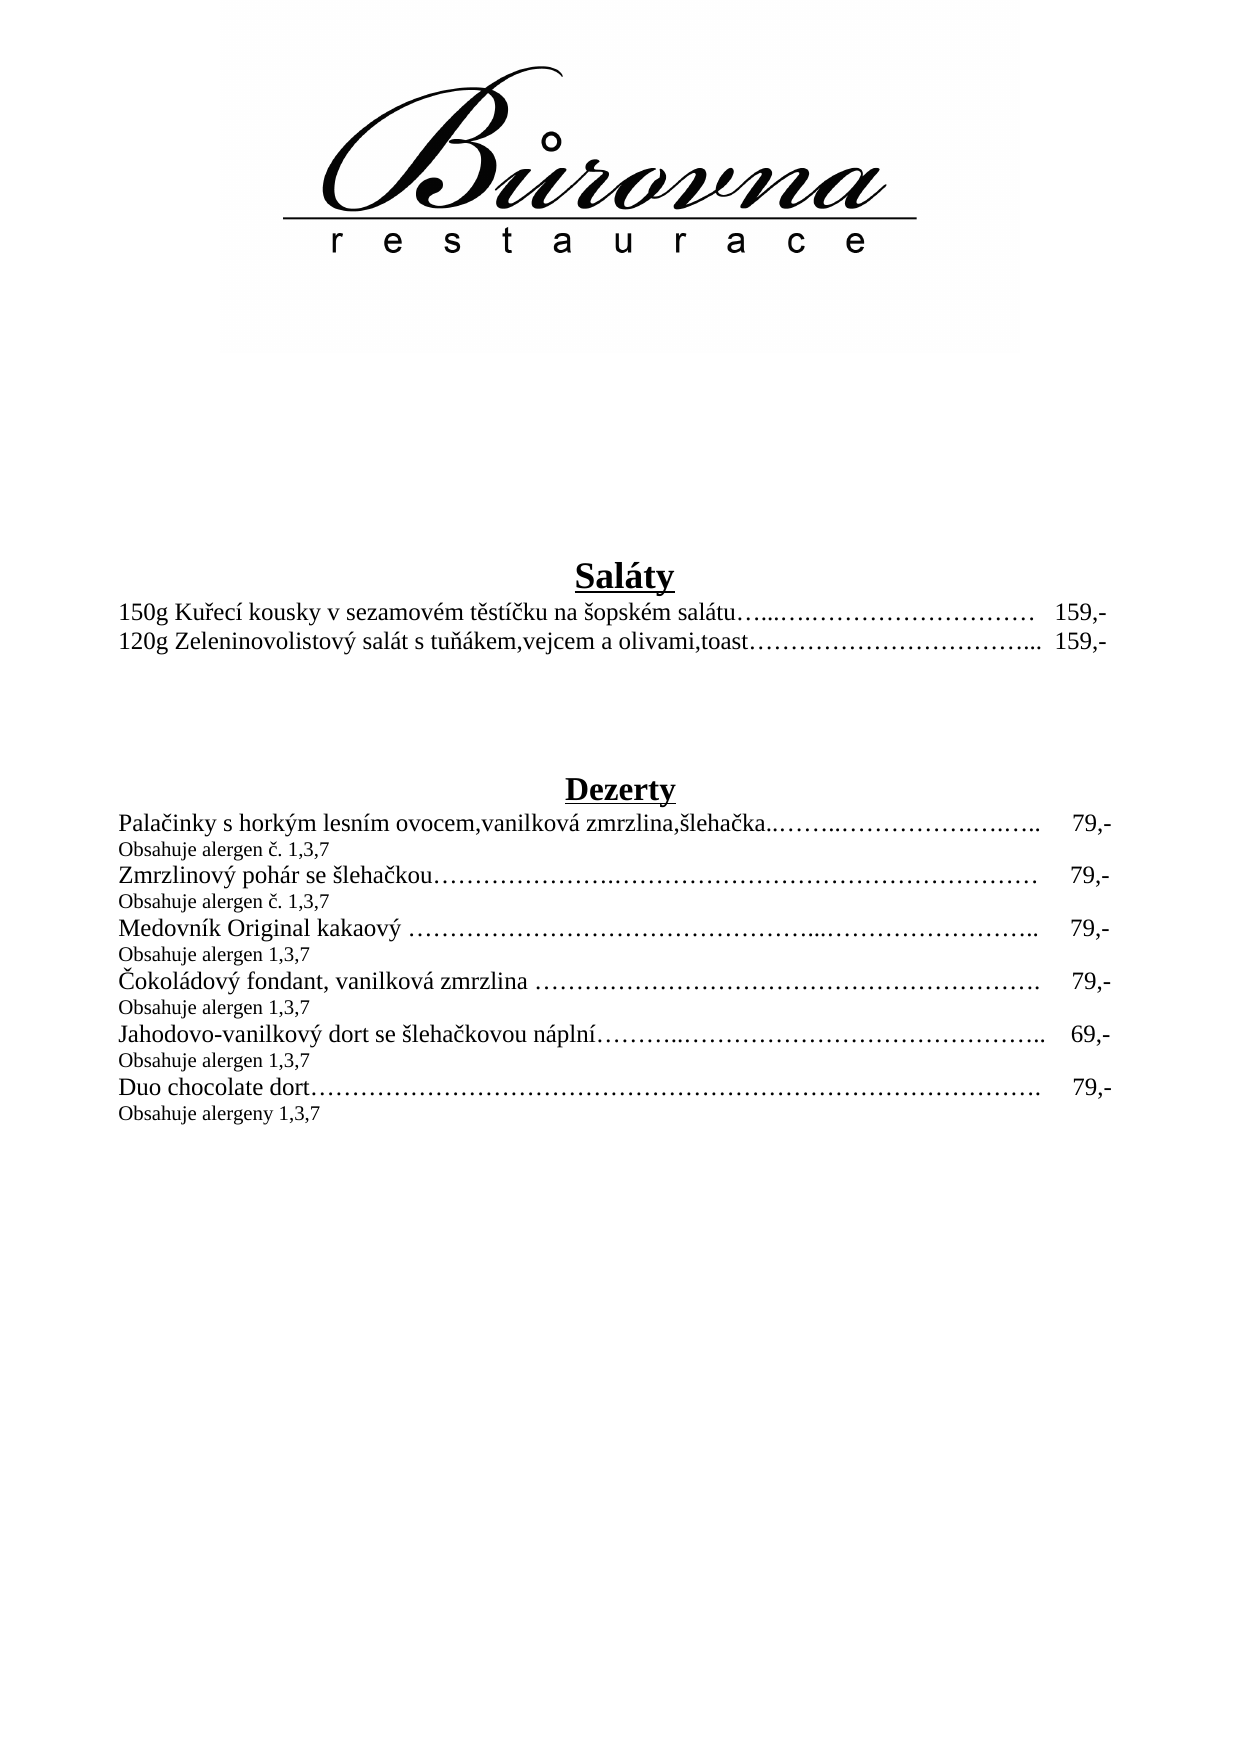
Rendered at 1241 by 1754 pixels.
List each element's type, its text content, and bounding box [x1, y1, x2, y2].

text Obsahuje alergen č. 1,3,7 [118, 837, 1123, 861]
text Jahodovo-vanilkový dort se šlehačkovou náplní………..…………………………………….. 69,- [118, 1019, 1123, 1048]
text 150g Kuřecí kousky v sezamovém těstíčku na šopském salátu…...….……………………… 159,- [118, 597, 1123, 626]
text Duo chocolate dort……………………………………………………………………………. 79,- [118, 1072, 1123, 1101]
text Dezerty [118, 769, 1123, 808]
text Obsahuje alergen 1,3,7 [118, 1048, 1123, 1072]
text Obsahuje alergeny 1,3,7 [118, 1101, 1123, 1125]
picture [220, 0, 1020, 353]
text Saláty [118, 554, 1123, 597]
text Zmrzlinový pohár se šlehačkou………………….…………………………………………… 79,- [118, 861, 1123, 889]
text Čokoládový fondant, vanilková zmrzlina ……………………………………………………. 79,- [118, 966, 1123, 995]
text Obsahuje alergen 1,3,7 [118, 995, 1123, 1019]
text Obsahuje alergen 1,3,7 [118, 942, 1123, 966]
text 120g Zeleninovolistový salát s tuňákem,vejcem a olivami,toast……………………………... 159,- [118, 626, 1123, 654]
text Obsahuje alergen č. 1,3,7 [118, 889, 1123, 913]
text Palačinky s horkým lesním ovocem,vanilková zmrzlina,šlehačka..……..…………….….….. 79,- [118, 808, 1123, 837]
text Medovník Original kakaový …………………………………………...…………………….. 79,- [118, 913, 1123, 942]
